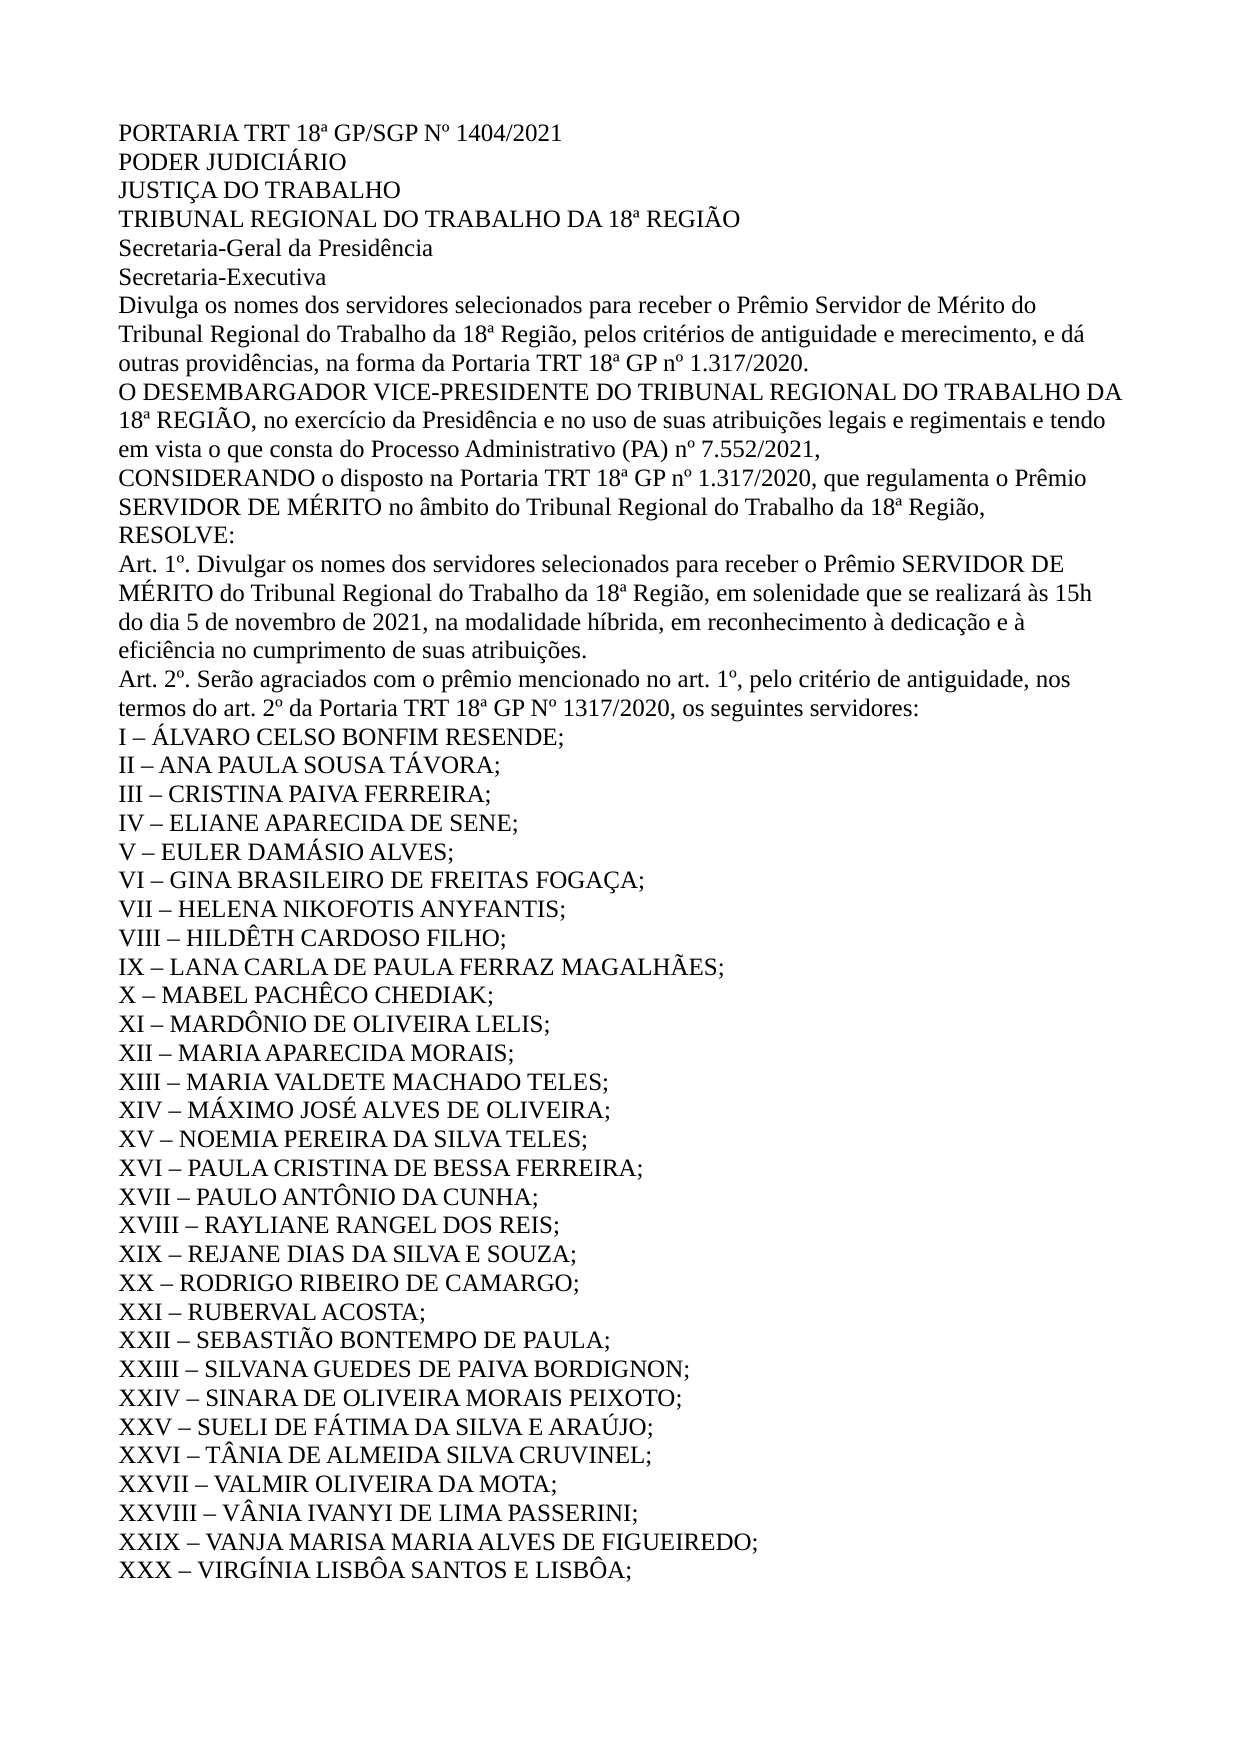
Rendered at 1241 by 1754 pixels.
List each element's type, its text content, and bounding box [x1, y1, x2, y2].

text PODER JUDICIÁRIO JUSTIÇA DO TRABALHO TRIBUNAL REGIONAL DO TRABALHO DA 18ª REGIÃO Secretaria-Geral da Presidência Secretaria-Executiva Divulga os nomes dos servidores selecionados para receber o Prêmio Servidor de Mérito do Tribunal Regional do Trabalho da 18ª Região, pelos critérios de antiguidade e merecimento, e dá outras providências, na forma da Portaria TRT 18ª GP nº 1.317/2020. [118, 147, 1122, 377]
text IV – ELIANE APARECIDA DE SENE; V – EULER DAMÁSIO ALVES; VI – GINA BRASILEIRO DE FREITAS FOGAÇA; VII – HELENA NIKOFOTIS ANYFANTIS; VIII – HILDÊTH CARDOSO FILHO; IX – LANA CARLA DE PAULA FERRAZ MAGALHÃES; X – MABEL PACHÊCO CHEDIAK; XI – MARDÔNIO DE OLIVEIRA LELIS; XII – MARIA APARECIDA MORAIS; XIII – MARIA VALDETE MACHADO TELES; XIV – MÁXIMO JOSÉ ALVES DE OLIVEIRA; XV – NOEMIA PEREIRA DA SILVA TELES; XVI – PAULA CRISTINA DE BESSA FERREIRA; XVII – PAULO ANTÔNIO DA CUNHA; XVIII – RAYLIANE RANGEL DOS REIS; XIX – REJANE DIAS DA SILVA E SOUZA; XX – RODRIGO RIBEIRO DE CAMARGO; XXI – RUBERVAL ACOSTA; XXII – SEBASTIÃO BONTEMPO DE PAULA; XXIII – SILVANA GUEDES DE PAIVA BORDIGNON; XXIV – SINARA DE OLIVEIRA MORAIS PEIXOTO; XXV – SUELI DE FÁTIMA DA SILVA E ARAÚJO; XXVI – TÂNIA DE ALMEIDA SILVA CRUVINEL; XXVII – VALMIR OLIVEIRA DA MOTA; XXVIII – VÂNIA IVANYI DE LIMA PASSERINI; XXIX – VANJA MARISA MARIA ALVES DE FIGUEIREDO; XXX – VIRGÍNIA LISBÔA SANTOS E LISBÔA; [118, 808, 1122, 1584]
text O DESEMBARGADOR VICE-PRESIDENTE DO TRIBUNAL REGIONAL DO TRABALHO DA 18ª REGIÃO, no exercício da Presidência e no uso de suas atribuições legais e regimentais e tendo em vista o que consta do Processo Administrativo (PA) nº 7.552/2021, CONSIDERANDO o disposto na Portaria TRT 18ª GP nº 1.317/2020, que regulamenta o Prêmio SERVIDOR DE MÉRITO no âmbito do Tribunal Regional do Trabalho da 18ª Região, RESOLVE: Art. 1º. Divulgar os nomes dos servidores selecionados para receber o Prêmio SERVIDOR DE MÉRITO do Tribunal Regional do Trabalho da 18ª Região, em solenidade que se realizará às 15h do dia 5 de novembro de 2021, na modalidade híbrida, em reconhecimento à dedicação e à eficiência no cumprimento de suas atribuições. [118, 377, 1122, 664]
text Art. 2º. Serão agraciados com o prêmio mencionado no art. 1º, pelo critério de antiguidade, nos termos do art. 2º da Portaria TRT 18ª GP Nº 1317/2020, os seguintes servidores: I – ÁLVARO CELSO BONFIM RESENDE; II – ANA PAULA SOUSA TÁVORA; III – CRISTINA PAIVA FERREIRA; [118, 664, 1122, 808]
text PORTARIA TRT 18ª GP/SGP Nº 1404/2021 [118, 118, 1122, 147]
